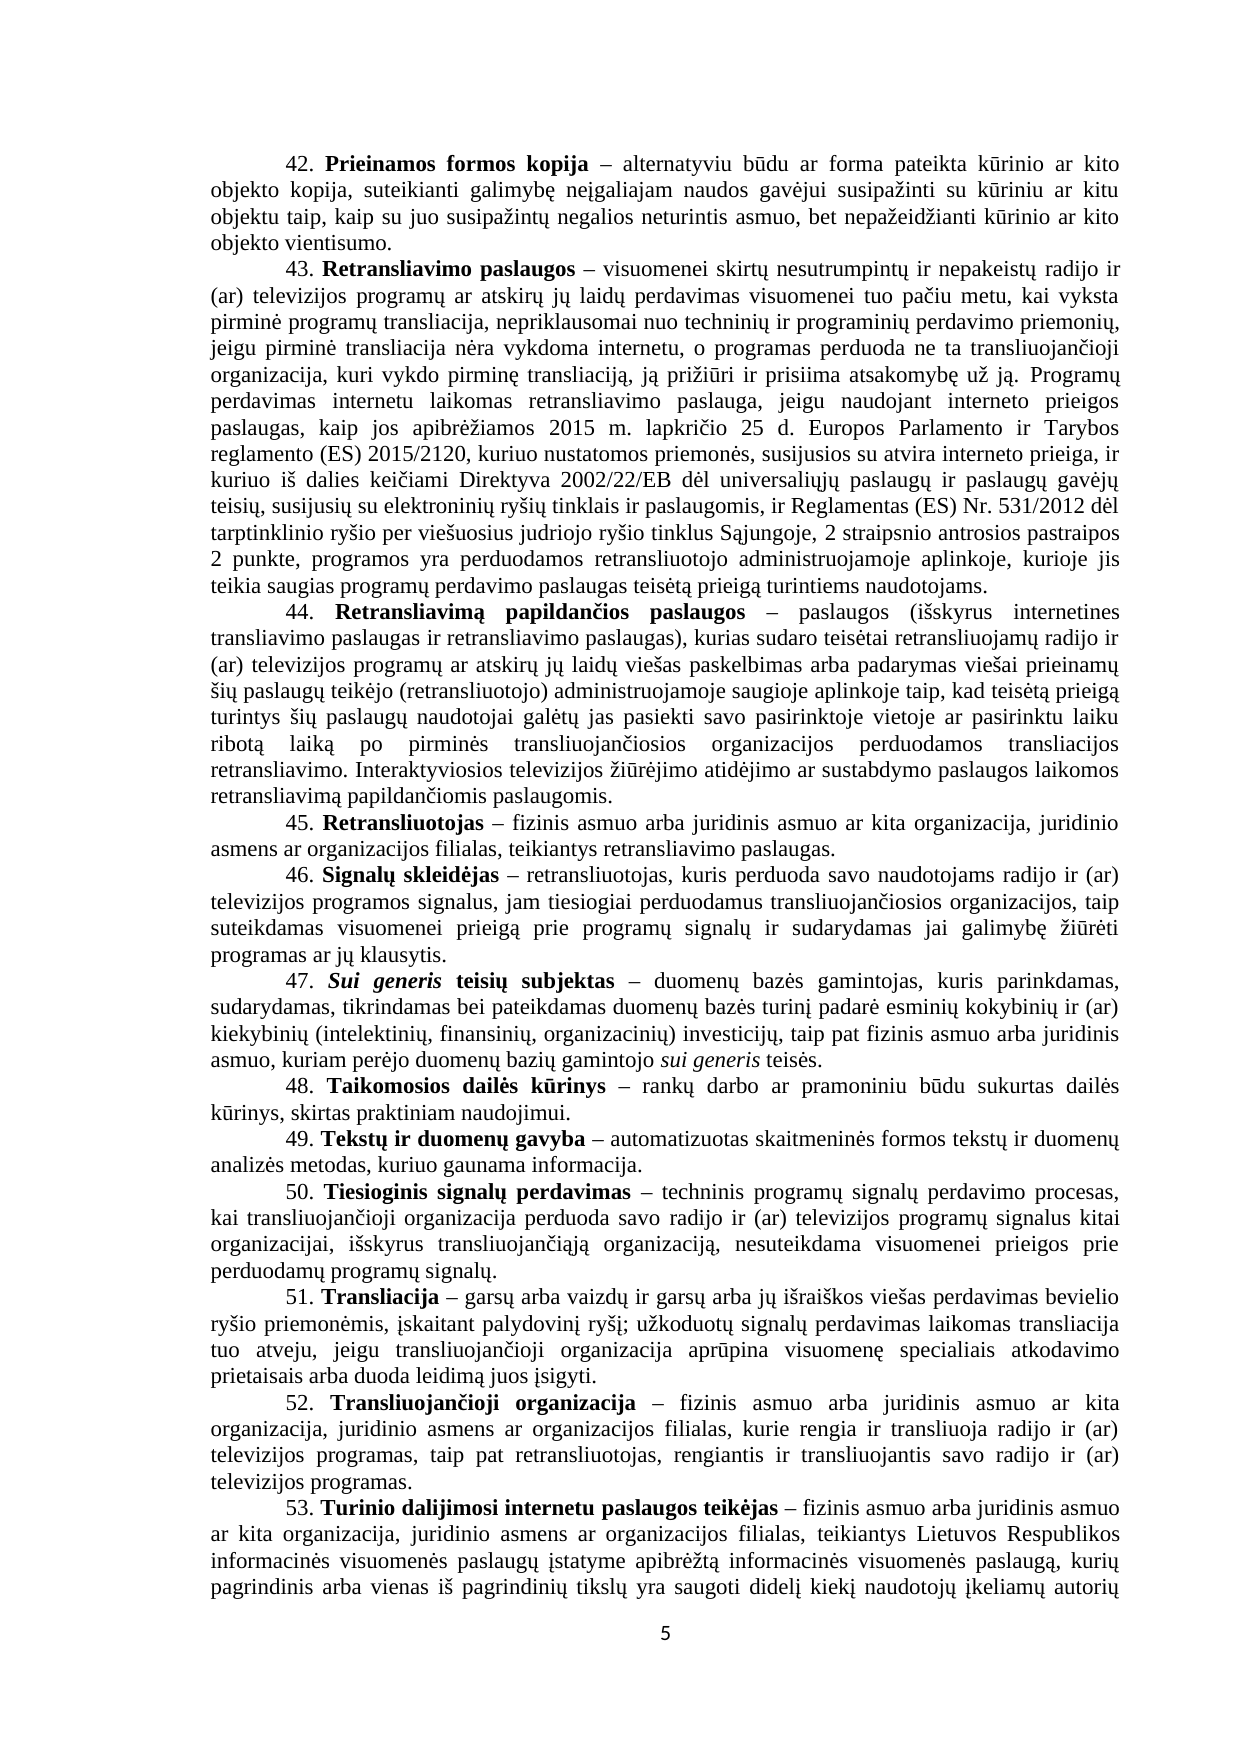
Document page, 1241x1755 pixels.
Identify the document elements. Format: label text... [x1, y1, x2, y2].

text 53. Turinio dalijimosi internetu paslaugos teikėjas – fizinis asmuo arba juridinis asmuo ar kita organizacija, juridinio asmens ar organizacijos filialas, teikiantys Lietuvos Respublikos informacinės visuomenės paslaugų įstatyme apibrėžtą informacinės visuomenės paslaugą, kurių pagrindinis arba vienas iš pagrindinių tikslų yra saugoti didelį kiekį naudotojų įkeliamų autorių [210, 1494, 1120, 1599]
text 51. Transliacija – garsų arba vaizdų ir garsų arba jų išraiškos viešas perdavimas bevielio ryšio priemonėmis, įskaitant palydovinį ryšį; užkoduotų signalų perdavimas laikomas transliacija tuo atveju, jeigu transliuojančioji organizacija aprūpina visuomenę specialiais atkodavimo prietaisais arba duoda leidimą juos įsigyti. [210, 1283, 1120, 1389]
text 43. Retransliavimo paslaugos – visuomenei skirtų nesutrumpintų ir nepakeistų radijo ir (ar) televizijos programų ar atskirų jų laidų perdavimas visuomenei tuo pačiu metu, kai vyksta pirminė programų transliacija, nepriklausomai nuo techninių ir programinių perdavimo priemonių, jeigu pirminė transliacija nėra vykdoma internetu, o programas perduoda ne ta transliuojančioji organizacija, kuri vykdo pirminę transliaciją, ją prižiūri ir prisiima atsakomybę už ją. Programų perdavimas internetu laikomas retransliavimo paslauga, jeigu naudojant interneto prieigos paslaugas, kaip jos apibrėžiamos 2015 m. lapkričio 25 d. Europos Parlamento ir Tarybos reglamento (ES) 2015/2120, kuriuo nustatomos priemonės, susijusios su atvira interneto prieiga, ir kuriuo iš dalies keičiami Direktyva 2002/22/EB dėl universaliųjų paslaugų ir paslaugų gavėjų teisių, susijusių su elektroninių ryšių tinklais ir paslaugomis, ir Reglamentas (ES) Nr. 531/2012 dėl tarptinklinio ryšio per viešuosius judriojo ryšio tinklus Sąjungoje, 2 straipsnio antrosios pastraipos 2 punkte, programos yra perduodamos retransliuotojo administruojamoje aplinkoje, kurioje jis teikia saugias programų perdavimo paslaugas teisėtą prieigą turintiems naudotojams. [210, 255, 1120, 598]
text 42. Prieinamos formos kopija – alternatyviu būdu ar forma pateikta kūrinio ar kito objekto kopija, suteikianti galimybę neįgaliajam naudos gavėjui susipažinti su kūriniu ar kitu objektu taip, kaip su juo susipažintų negalios neturintis asmuo, bet nepažeidžianti kūrinio ar kito objekto vientisumo. [210, 150, 1120, 255]
text 50. Tiesioginis signalų perdavimas – techninis programų signalų perdavimo procesas, kai transliuojančioji organizacija perduoda savo radijo ir (ar) televizijos programų signalus kitai organizacijai, išskyrus transliuojančiąją organizaciją, nesuteikdama visuomenei prieigos prie perduodamų programų signalų. [210, 1178, 1120, 1283]
text 44. Retransliavimą papildančios paslaugos – paslaugos (išskyrus internetines transliavimo paslaugas ir retransliavimo paslaugas), kurias sudaro teisėtai retransliuojamų radijo ir (ar) televizijos programų ar atskirų jų laidų viešas paskelbimas arba padarymas viešai prieinamų šių paslaugų teikėjo (retransliuotojo) administruojamoje saugioje aplinkoje taip, kad teisėtą prieigą turintys šių paslaugų naudotojai galėtų jas pasiekti savo pasirinktoje vietoje ar pasirinktu laiku ribotą laiką po pirminės transliuojančiosios organizacijos perduodamos transliacijos retransliavimo. Interaktyviosios televizijos žiūrėjimo atidėjimo ar sustabdymo paslaugos laikomos retransliavimą papildančiomis paslaugomis. [210, 598, 1120, 809]
text 52. Transliuojančioji organizacija – fizinis asmuo arba juridinis asmuo ar kita organizacija, juridinio asmens ar organizacijos filialas, kurie rengia ir transliuoja radijo ir (ar) televizijos programas, taip pat retransliuotojas, rengiantis ir transliuojantis savo radijo ir (ar) televizijos programas. [210, 1389, 1120, 1494]
text 45. Retransliuotojas – fizinis asmuo arba juridinis asmuo ar kita organizacija, juridinio asmens ar organizacijos filialas, teikiantys retransliavimo paslaugas. [210, 809, 1120, 862]
text 48. Taikomosios dailės kūrinys – rankų darbo ar pramoniniu būdu sukurtas dailės kūrinys, skirtas praktiniam naudojimui. [210, 1072, 1120, 1125]
text 47. Sui generis teisių subjektas – duomenų bazės gamintojas, kuris parinkdamas, sudarydamas, tikrindamas bei pateikdamas duomenų bazės turinį padarė esminių kokybinių ir (ar) kiekybinių (intelektinių, finansinių, organizacinių) investicijų, taip pat fizinis asmuo arba juridinis asmuo, kuriam perėjo duomenų bazių gamintojo sui generis teisės. [210, 967, 1120, 1072]
text 46. Signalų skleidėjas – retransliuotojas, kuris perduoda savo naudotojams radijo ir (ar) televizijos programos signalus, jam tiesiogiai perduodamus transliuojančiosios organizacijos, taip suteikdamas visuomenei prieigą prie programų signalų ir sudarydamas jai galimybę žiūrėti programas ar jų klausytis. [210, 862, 1120, 967]
text 49. Tekstų ir duomenų gavyba – automatizuotas skaitmeninės formos tekstų ir duomenų analizės metodas, kuriuo gaunama informacija. [210, 1125, 1120, 1178]
